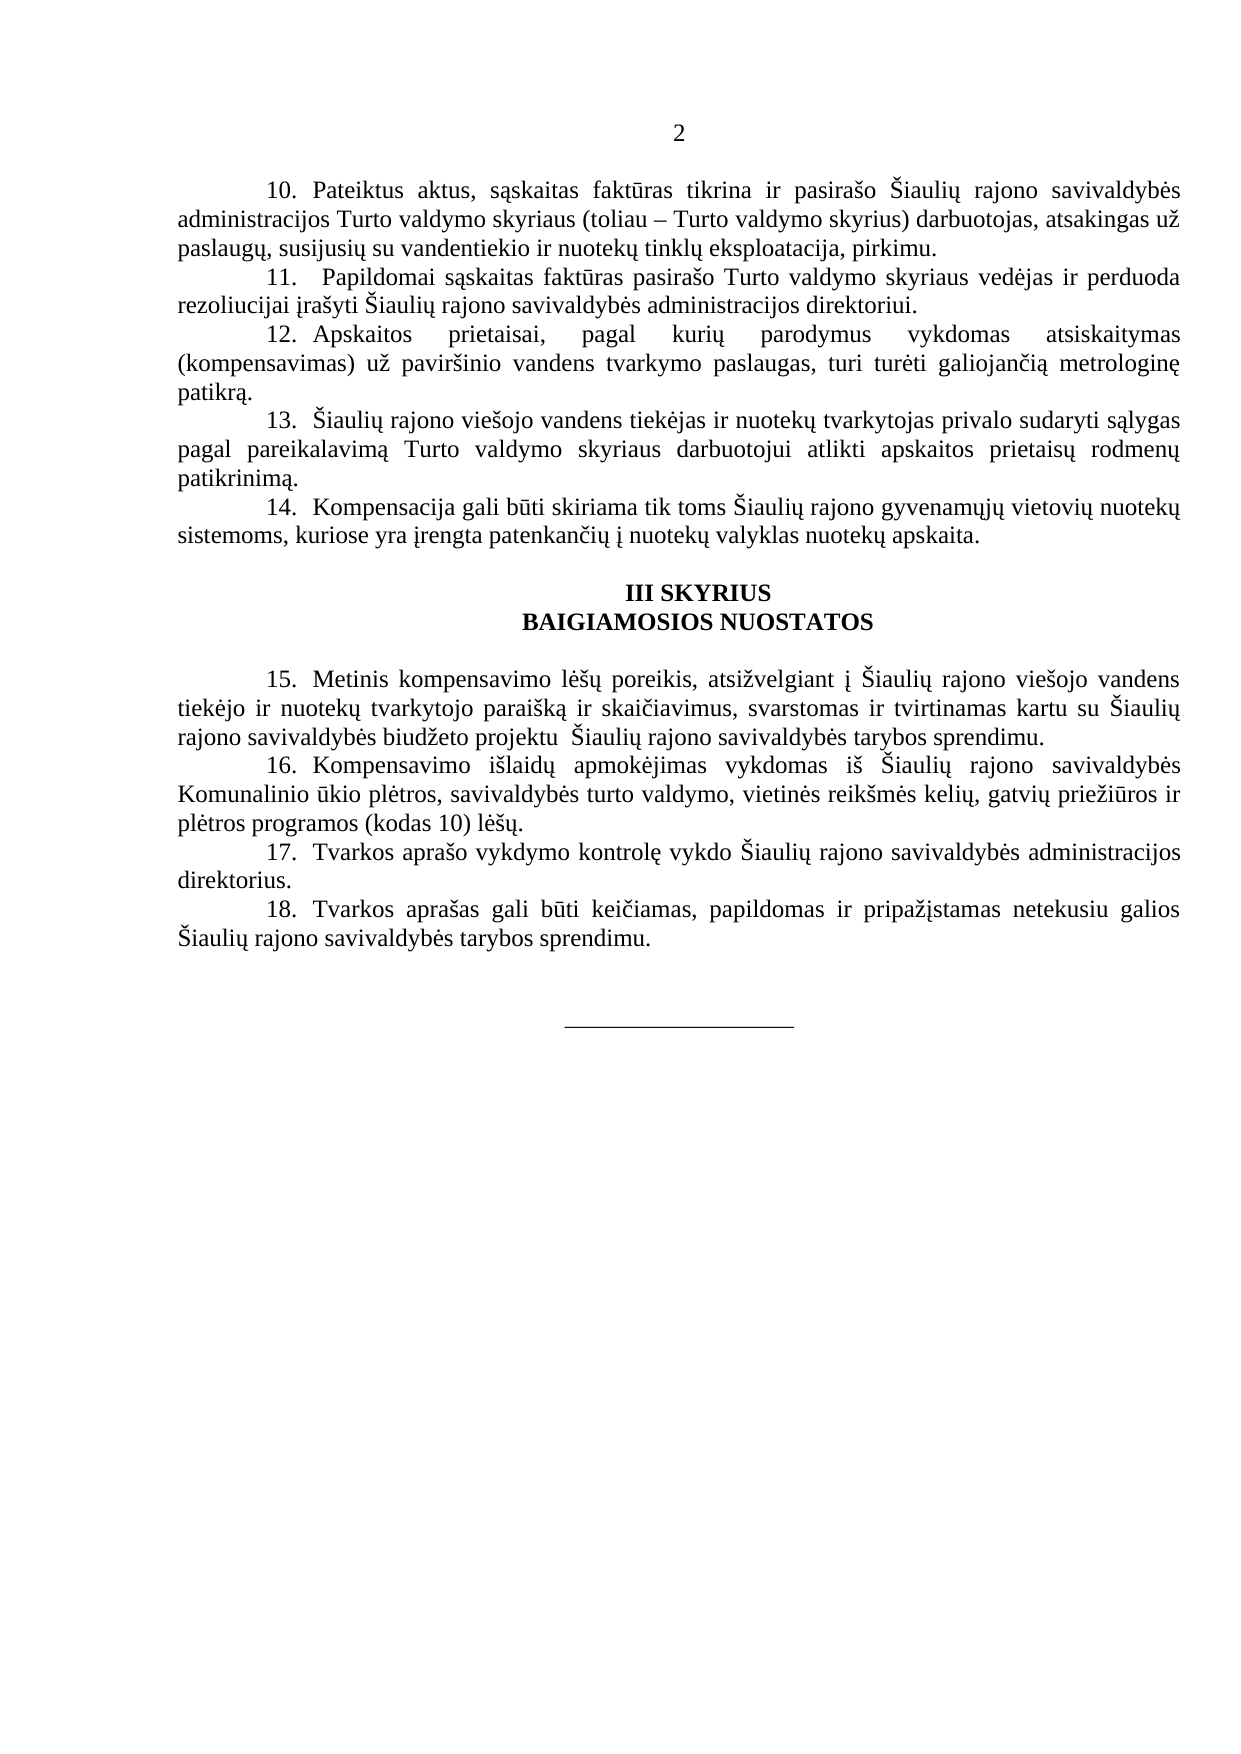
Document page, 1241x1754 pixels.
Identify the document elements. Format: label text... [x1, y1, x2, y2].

text 13. Šiaulių rajono viešojo vandens tiekėjas ir nuotekų tvarkytojas privalo sudaryti sąlygas pagal pareikalavimą Turto valdymo skyriaus darbuotojui atlikti apskaitos prietaisų rodmenų patikrinimą. [177, 406, 1181, 492]
text ____________________ [177, 1006, 1181, 1031]
text 10. Pateiktus aktus, sąskaitas faktūras tikrina ir pasirašo Šiaulių rajono savivaldybės administracijos Turto valdymo skyriaus (toliau – Turto valdymo skyrius) darbuotojas, atsakingas už paslaugų, susijusių su vandentiekio ir nuotekų tinklų eksploatacija, pirkimu. [177, 176, 1181, 262]
text BAIGIAMOSIOS NUOSTATOS [215, 607, 1181, 636]
text 12. Apskaitos prietaisai, pagal kurių parodymus vykdomas atsiskaitymas (kompensavimas) už paviršinio vandens tvarkymo paslaugas, turi turėti galiojančią metrologinę patikrą. [177, 319, 1181, 406]
text 17. Tvarkos aprašo vykdymo kontrolę vykdo Šiaulių rajono savivaldybės administracijos direktorius. [177, 837, 1181, 894]
text III SKYRIUS [215, 578, 1181, 607]
text 16. Kompensavimo išlaidų apmokėjimas vykdomas iš Šiaulių rajono savivaldybės Komunalinio ūkio plėtros, savivaldybės turto valdymo, vietinės reikšmės kelių, gatvių priežiūros ir plėtros programos (kodas 10) lėšų. [177, 751, 1181, 837]
text 15. Metinis kompensavimo lėšų poreikis, atsižvelgiant į Šiaulių rajono viešojo vandens tiekėjo ir nuotekų tvarkytojo paraišką ir skaičiavimus, svarstomas ir tvirtinamas kartu su Šiaulių rajono savivaldybės biudžeto projektu Šiaulių rajono savivaldybės tarybos sprendimu. [177, 664, 1181, 751]
text 18. Tvarkos aprašas gali būti keičiamas, papildomas ir pripažįstamas netekusiu galios Šiaulių rajono savivaldybės tarybos sprendimu. [177, 894, 1181, 952]
text 11. Papildomai sąskaitas faktūras pasirašo Turto valdymo skyriaus vedėjas ir perduoda rezoliucijai įrašyti Šiaulių rajono savivaldybės administracijos direktoriui. [177, 262, 1181, 319]
text 14. Kompensacija gali būti skiriama tik toms Šiaulių rajono gyvenamųjų vietovių nuotekų sistemoms, kuriose yra įrengta patenkančių į nuotekų valyklas nuotekų apskaita. [177, 492, 1181, 549]
